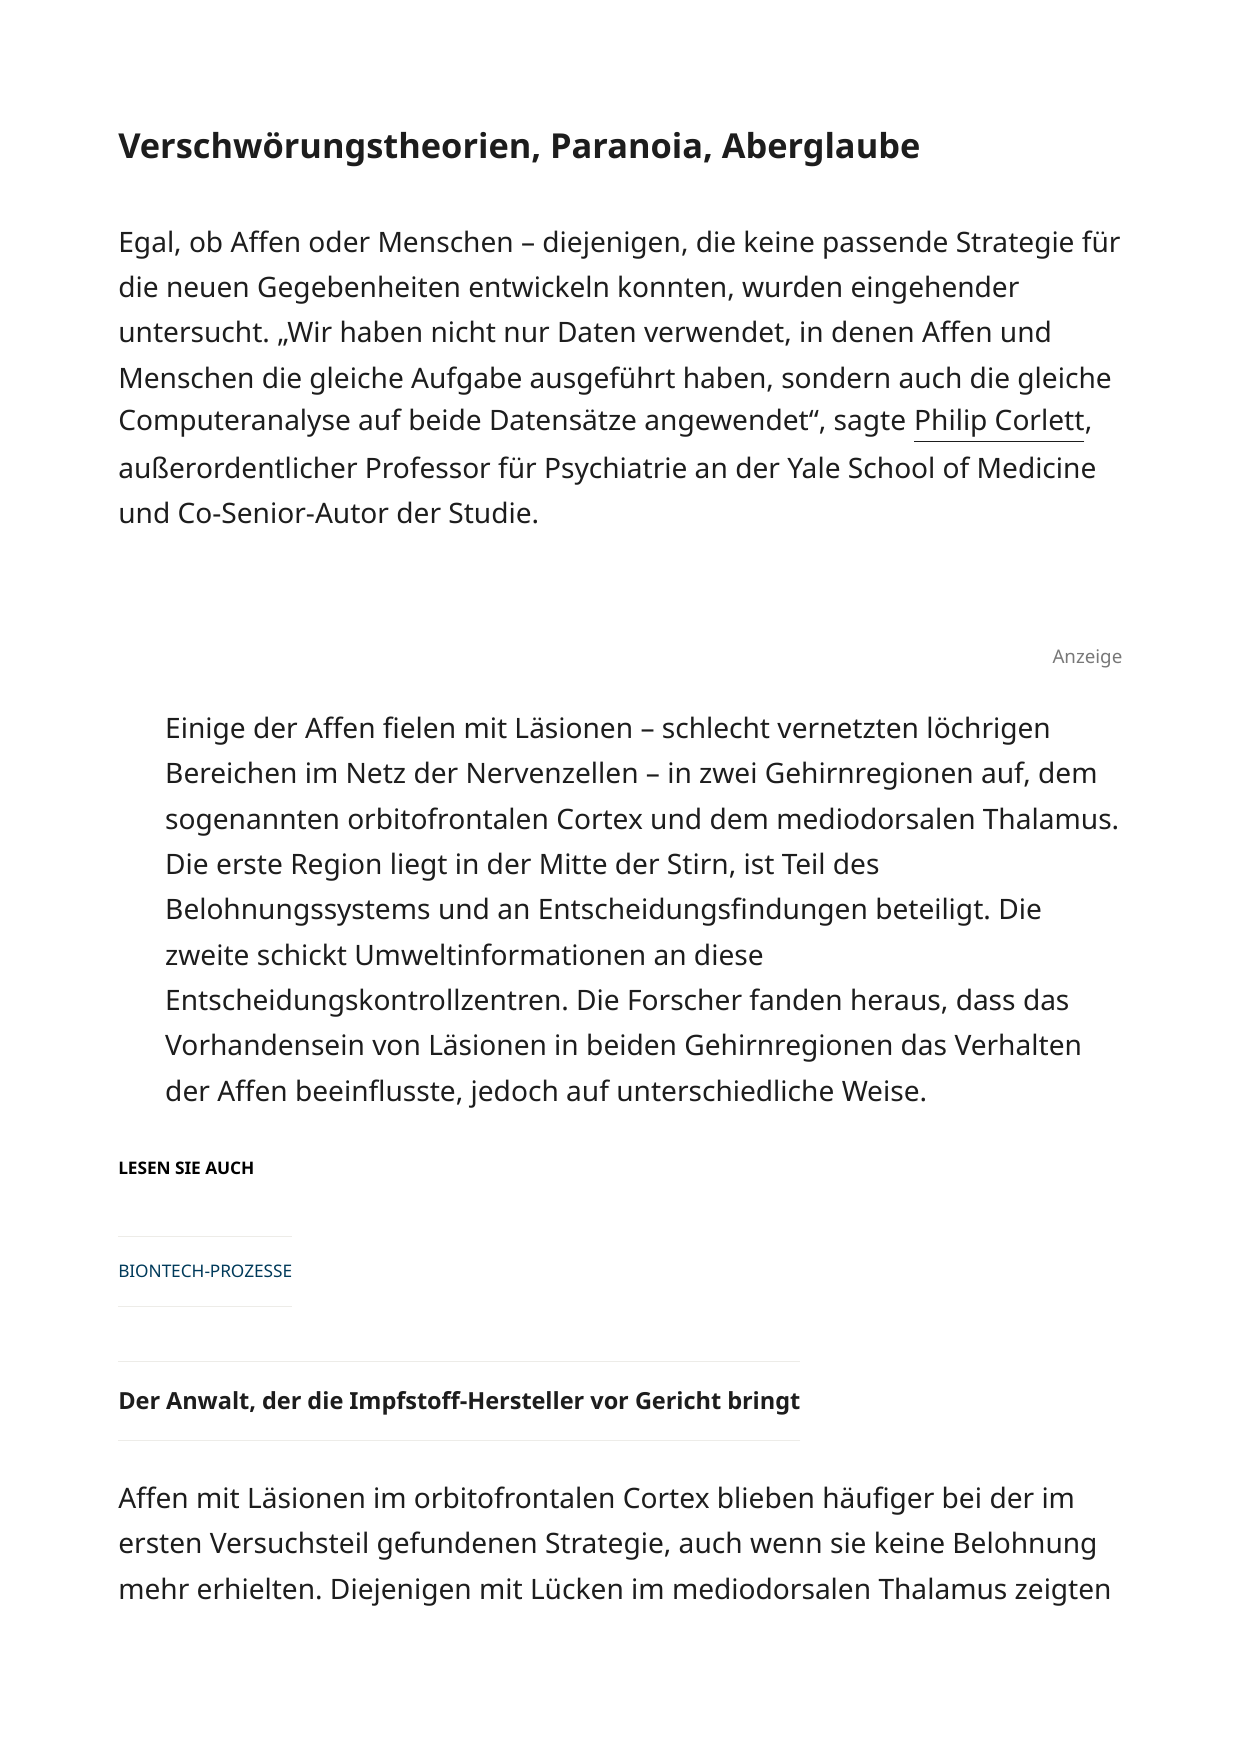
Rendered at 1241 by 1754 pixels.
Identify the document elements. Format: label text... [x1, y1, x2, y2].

text Einige der Affen fielen mit Läsionen – schlecht vernetzten löchrigen Bereichen im Netz der Nervenzellen – in zwei Gehirnregionen auf, dem sogenannten orbitofrontalen Cortex und dem mediodorsalen Thalamus. Die erste Region liegt in der Mitte der Stirn, ist Teil des Belohnungssystems und an Entscheidungsfindungen beteiligt. Die zweite schickt Umweltinformationen an diese Entscheidungskontrollzentren. Die Forscher fanden heraus, dass das Vorhandensein von Läsionen in beiden Gehirnregionen das Verhalten der Affen beeinflusste, jedoch auf unterschiedliche Weise. [165, 701, 1122, 1109]
text Affen mit Läsionen im orbitofrontalen Cortex blieben häufiger bei der im ersten Versuchsteil gefundenen Strategie, auch wenn sie keine Belohnung mehr erhielten. Diejenigen mit Lücken im mediodorsalen Thalamus zeigten [118, 1471, 1122, 1607]
subtitle Verschwörungstheorien, Paranoia, Aberglaube [118, 118, 1122, 168]
text LESEN SIE AUCH [118, 1156, 1122, 1179]
text Anzeige [118, 643, 1122, 669]
text Egal, ob Affen oder Menschen – diejenigen, die keine passende Strategie für die neuen Gegebenheiten entwickeln konnten, wurden eingehender untersucht. „Wir haben nicht nur Daten verwendet, in denen Affen und Menschen die gleiche Aufgabe ausgeführt haben, sondern auch die gleiche Computeranalyse auf beide Datensätze angewendet“, sagte Philip Corlett, außerordentlicher Professor für Psychiatrie an der Yale School of Medicine und Co-Senior-Autor der Studie. [118, 215, 1122, 532]
text BIONTECH-PROZESSE [118, 1236, 1099, 1306]
text Der Anwalt, der die Impfstoff-Hersteller vor Gericht bringt [118, 1361, 1122, 1440]
